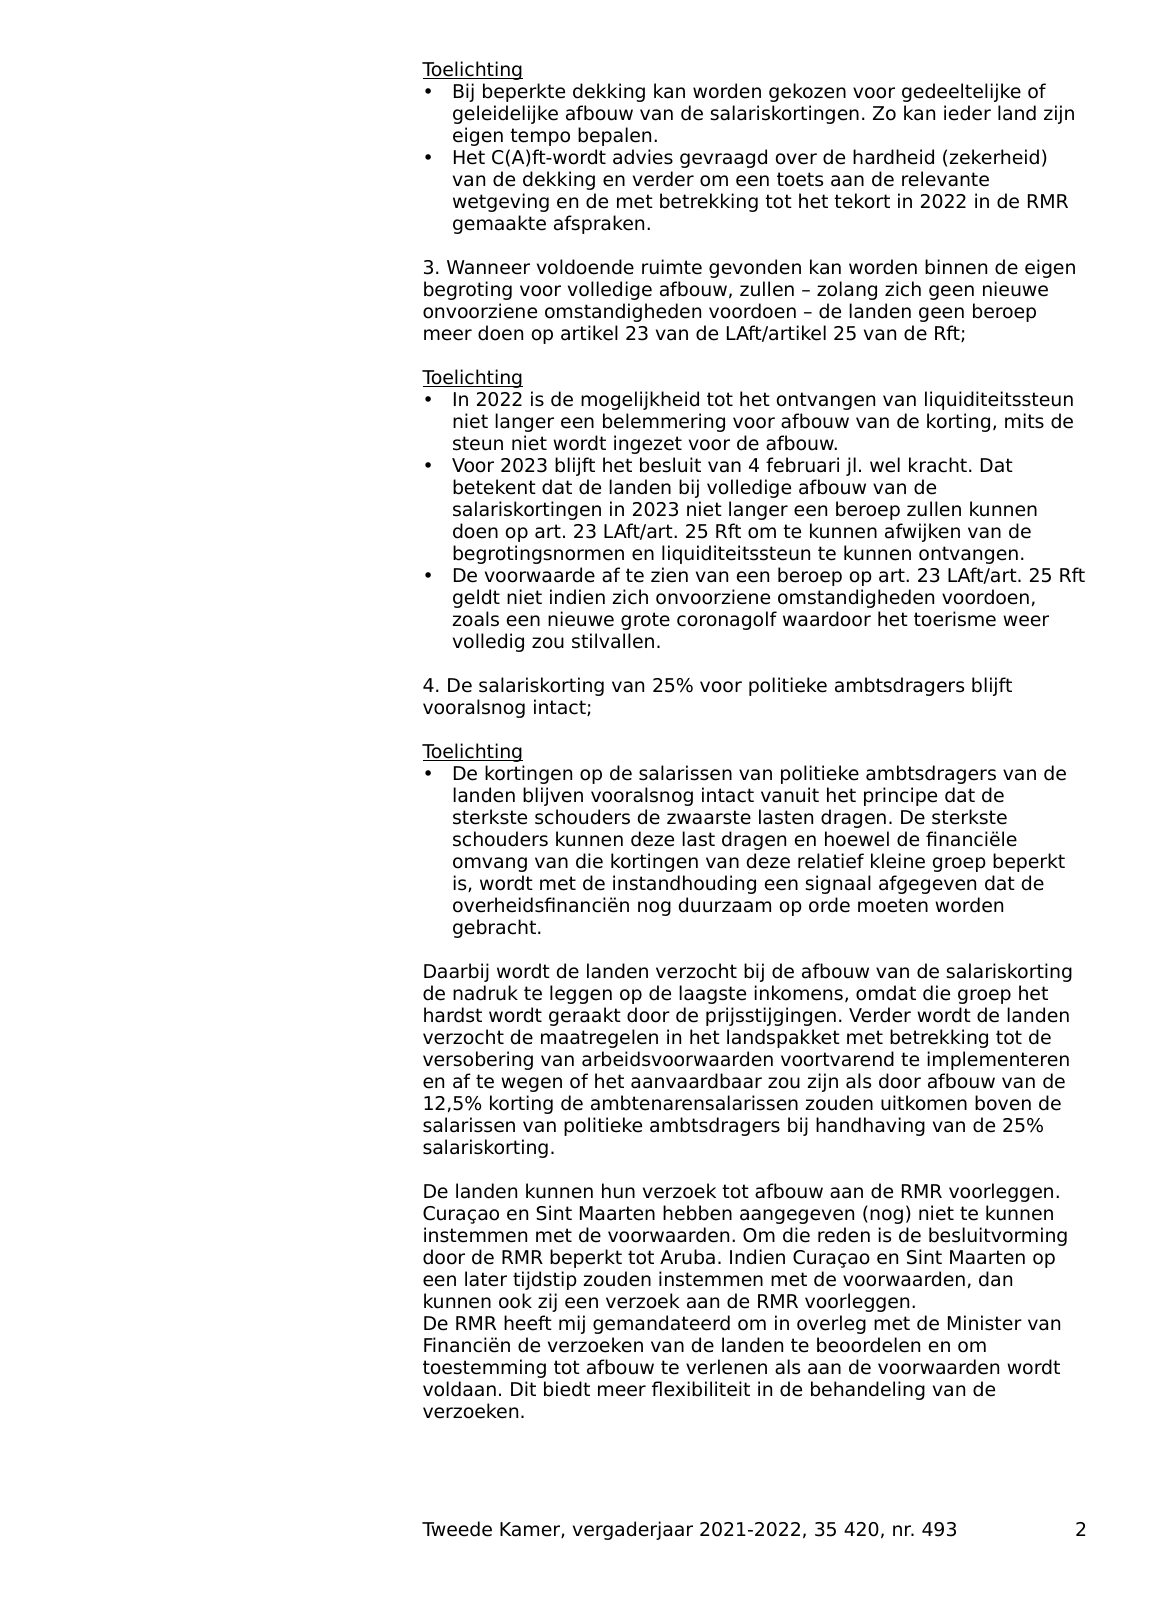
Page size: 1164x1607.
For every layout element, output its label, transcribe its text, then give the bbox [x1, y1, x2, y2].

text De RMR heeft mij gemandateerd om in overleg met de Minister van Financiën de verzoeken van de landen te beoordelen en om toestemming tot afbouw te verlenen als aan de voorwaarden wordt voldaan. Dit biedt meer flexibiliteit in de behandeling van de verzoeken. [422, 1313, 1087, 1423]
subtitle Toelichting [422, 741, 1087, 763]
text • Bij beperkte dekking kan worden gekozen voor gedeeltelijke of geleidelijke afbouw van de salariskortingen. Zo kan ieder land zijn eigen tempo bepalen. [422, 81, 1087, 147]
text Daarbij wordt de landen verzocht bij de afbouw van de salariskorting de nadruk te leggen op de laagste inkomens, omdat die groep het hardst wordt geraakt door de prijsstijgingen. Verder wordt de landen verzocht de maatregelen in het landspakket met betrekking tot de versobering van arbeidsvoorwaarden voortvarend te implementeren en af te wegen of het aanvaardbaar zou zijn als door afbouw van de 12,5% korting de ambtenarensalarissen zouden uitkomen boven de salarissen van politieke ambtsdragers bij handhaving van de 25% salariskorting. [422, 961, 1087, 1159]
subtitle Toelichting [422, 367, 1087, 389]
text • De kortingen op de salarissen van politieke ambtsdragers van de landen blijven vooralsnog intact vanuit het principe dat de sterkste schouders de zwaarste lasten dragen. De sterkste schouders kunnen deze last dragen en hoewel de financiële omvang van die kortingen van deze relatief kleine groep beperkt is, wordt met de instandhouding een signaal afgegeven dat de overheidsfinanciën nog duurzaam op orde moeten worden gebracht. [422, 763, 1087, 939]
text • De voorwaarde af te zien van een beroep op art. 23 LAft/art. 25 Rft geldt niet indien zich onvoorziene omstandigheden voordoen, zoals een nieuwe grote coronagolf waardoor het toerisme weer volledig zou stilvallen. [422, 565, 1087, 653]
text • Het C(A)ft-wordt advies gevraagd over de hardheid (zekerheid) van de dekking en verder om een toets aan de relevante wetgeving en de met betrekking tot het tekort in 2022 in de RMR gemaakte afspraken. [422, 147, 1087, 235]
text • Voor 2023 blijft het besluit van 4 februari jl. wel kracht. Dat betekent dat de landen bij volledige afbouw van de salariskortingen in 2023 niet langer een beroep zullen kunnen doen op art. 23 LAft/art. 25 Rft om te kunnen afwijken van de begrotingsnormen en liquiditeitssteun te kunnen ontvangen. [422, 455, 1087, 565]
text • In 2022 is de mogelijkheid tot het ontvangen van liquiditeitssteun niet langer een belemmering voor afbouw van de korting, mits de steun niet wordt ingezet voor de afbouw. [422, 389, 1087, 455]
text 3. Wanneer voldoende ruimte gevonden kan worden binnen de eigen begroting voor volledige afbouw, zullen – zolang zich geen nieuwe onvoorziene omstandigheden voordoen – de landen geen beroep meer doen op artikel 23 van de LAft/artikel 25 van de Rft; [422, 257, 1087, 345]
text De landen kunnen hun verzoek tot afbouw aan de RMR voorleggen. Curaçao en Sint Maarten hebben aangegeven (nog) niet te kunnen instemmen met de voorwaarden. Om die reden is de besluitvorming door de RMR beperkt tot Aruba. Indien Curaçao en Sint Maarten op een later tijdstip zouden instemmen met de voorwaarden, dan kunnen ook zij een verzoek aan de RMR voorleggen. [422, 1181, 1087, 1313]
text 4. De salariskorting van 25% voor politieke ambtsdragers blijft vooralsnog intact; [422, 675, 1087, 719]
subtitle Toelichting [422, 59, 1087, 81]
